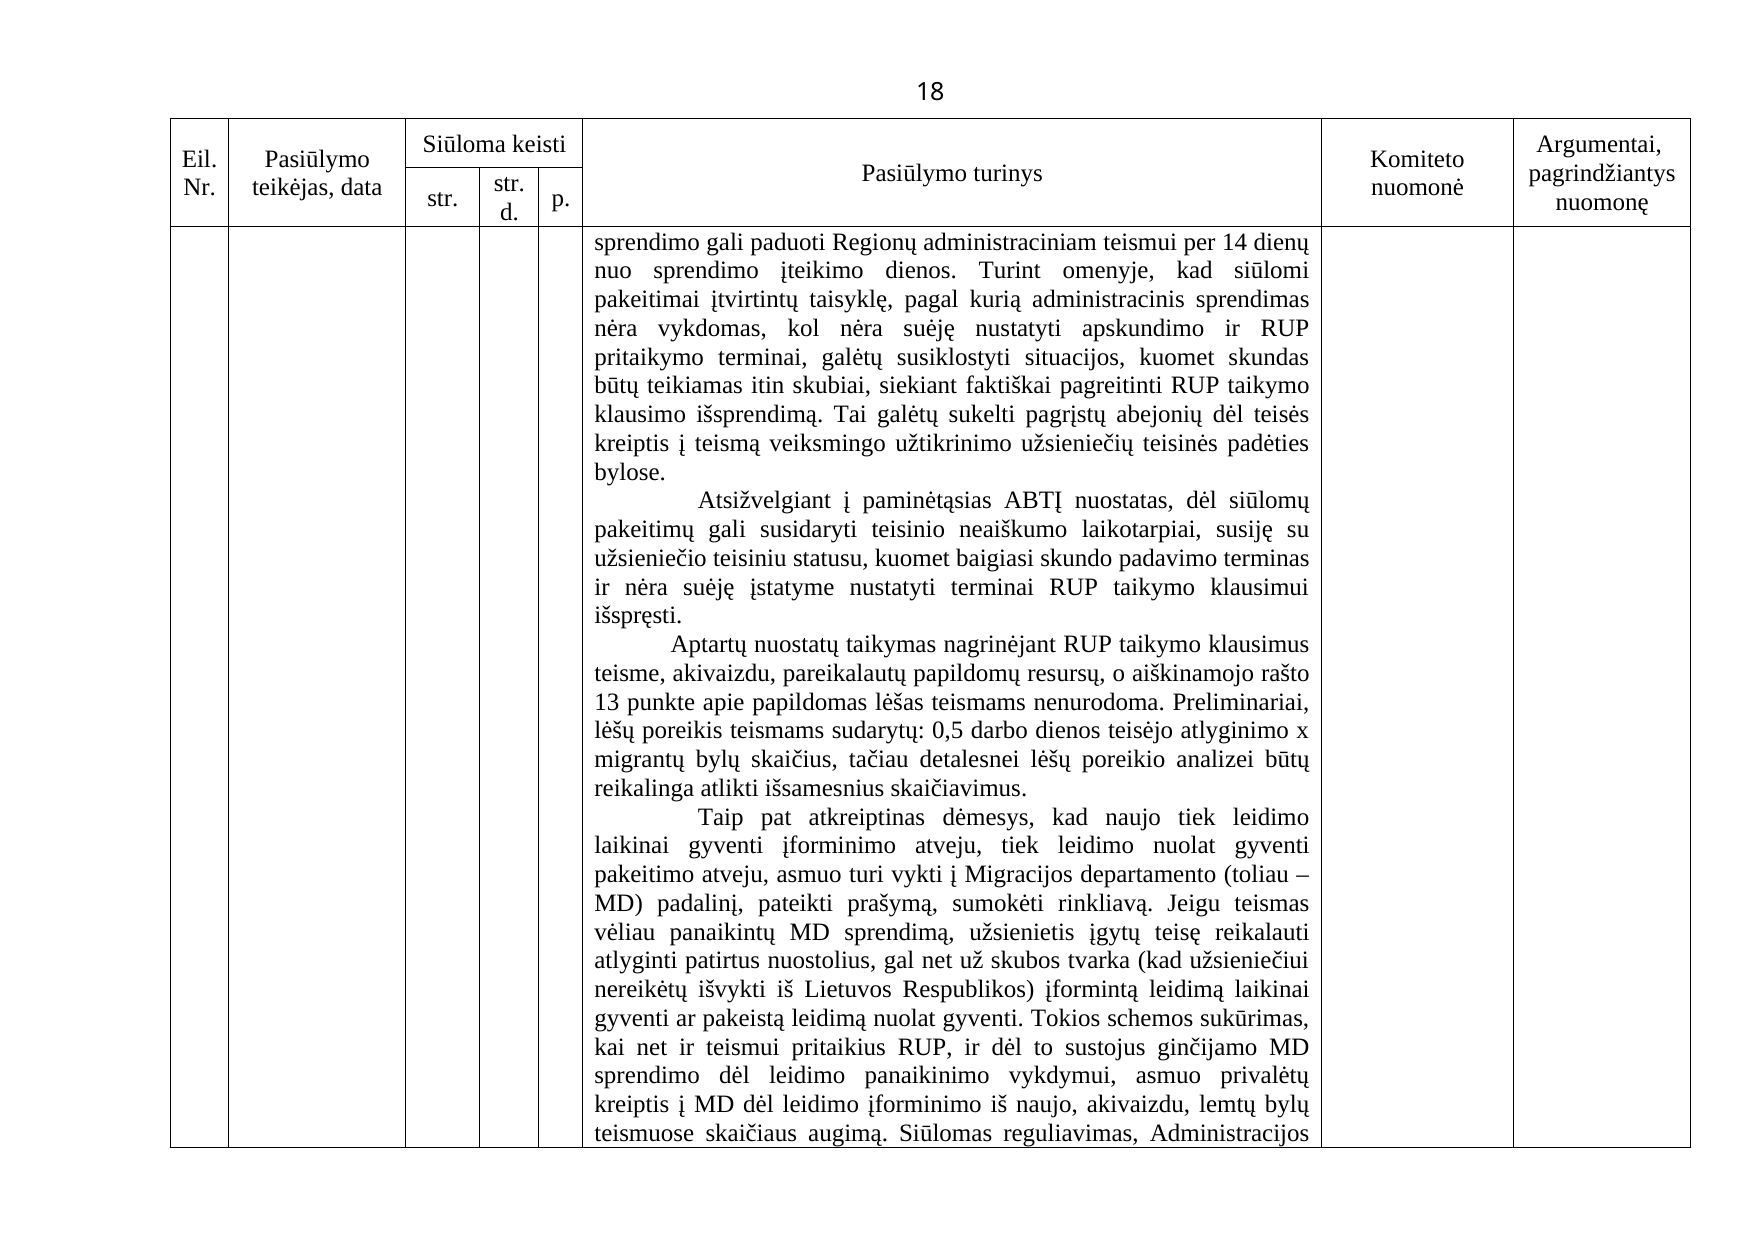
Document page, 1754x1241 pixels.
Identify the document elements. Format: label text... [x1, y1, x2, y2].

table_cell [229, 227, 405, 1147]
table_cell sprendimo gali paduoti Regionų administraciniam teismui per 14 dienų nuo sprendimo įteikimo dienos. Turint omenyje, kad siūlomi pakeitimai įtvirtintų taisyklę, pagal kurią administracinis sprendimas nėra vykdomas, kol nėra suėję nustatyti apskundimo ir RUP pritaikymo terminai, galėtų susiklostyti situacijos, kuomet skundas būtų teikiamas itin skubiai, siekiant faktiškai pagreitinti RUP taikymo klausimo išsprendimą. Tai galėtų sukelti pagrįstų abejonių dėl teisės kreiptis į teismą veiksmingo užtikrinimo užsieniečių teisinės padėties bylose. Atsižvelgiant į paminėtąsias ABTĮ nuostatas, dėl siūlomų pakeitimų gali susidaryti teisinio neaiškumo laikotarpiai, susiję su užsieniečio teisiniu statusu, kuomet baigiasi skundo padavimo terminas ir nėra suėję įstatyme nustatyti terminai RUP taikymo klausimui išspręsti. Aptartų nuostatų taikymas nagrinėjant RUP taikymo klausimus teisme, akivaizdu, pareikalautų papildomų resursų, o aiškinamojo rašto 13 punkte apie papildomas lėšas teismams nenurodoma. Preliminariai, lėšų poreikis teismams sudarytų: 0,5 darbo dienos teisėjo atlyginimo x migrantų bylų skaičius, tačiau detalesnei lėšų poreikio analizei būtų reikalinga atlikti išsamesnius skaičiavimus. Taip pat atkreiptinas dėmesys, kad naujo tiek leidimo laikinai gyventi įforminimo atveju, tiek leidimo nuolat gyventi pakeitimo atveju, asmuo turi vykti į Migracijos departamento (toliau – MD) padalinį, pateikti prašymą, sumokėti rinkliavą. Jeigu teismas vėliau panaikintų MD sprendimą, užsienietis įgytų teisę reikalauti atlyginti patirtus nuostolius, gal net už skubos tvarka (kad užsieniečiui nereikėtų išvykti iš Lietuvos Respublikos) įformintą leidimą laikinai gyventi ar pakeistą leidimą nuolat gyventi. Tokios schemos sukūrimas, kai net ir teismui pritaikius RUP, ir dėl to sustojus ginčijamo MD sprendimo dėl leidimo panaikinimo vykdymui, asmuo privalėtų kreiptis į MD dėl leidimo įforminimo iš naujo, akivaizdu, lemtų bylų teismuose skaičiaus augimą. Siūlomas reguliavimas, Administracijos [583, 227, 1321, 1147]
table_cell str. [406, 168, 479, 226]
table_header Komiteto nuomonė [1322, 119, 1513, 226]
table_cell [406, 227, 479, 1147]
table_cell [480, 227, 538, 1147]
table_header Pasiūlymo teikėjas, data [229, 119, 405, 226]
table_header Argumentai, pagrindžiantys nuomonę [1514, 119, 1690, 226]
table_header Siūloma keisti [406, 119, 582, 167]
table_header Pasiūlymo turinys [583, 119, 1321, 226]
table_cell [171, 227, 228, 1147]
table_header Eil. Nr. [171, 119, 228, 226]
table_cell [539, 227, 582, 1147]
table_cell p. [539, 168, 582, 226]
table_cell str. d. [480, 168, 538, 226]
table_cell [1514, 227, 1690, 1147]
table_cell [1322, 227, 1513, 1147]
